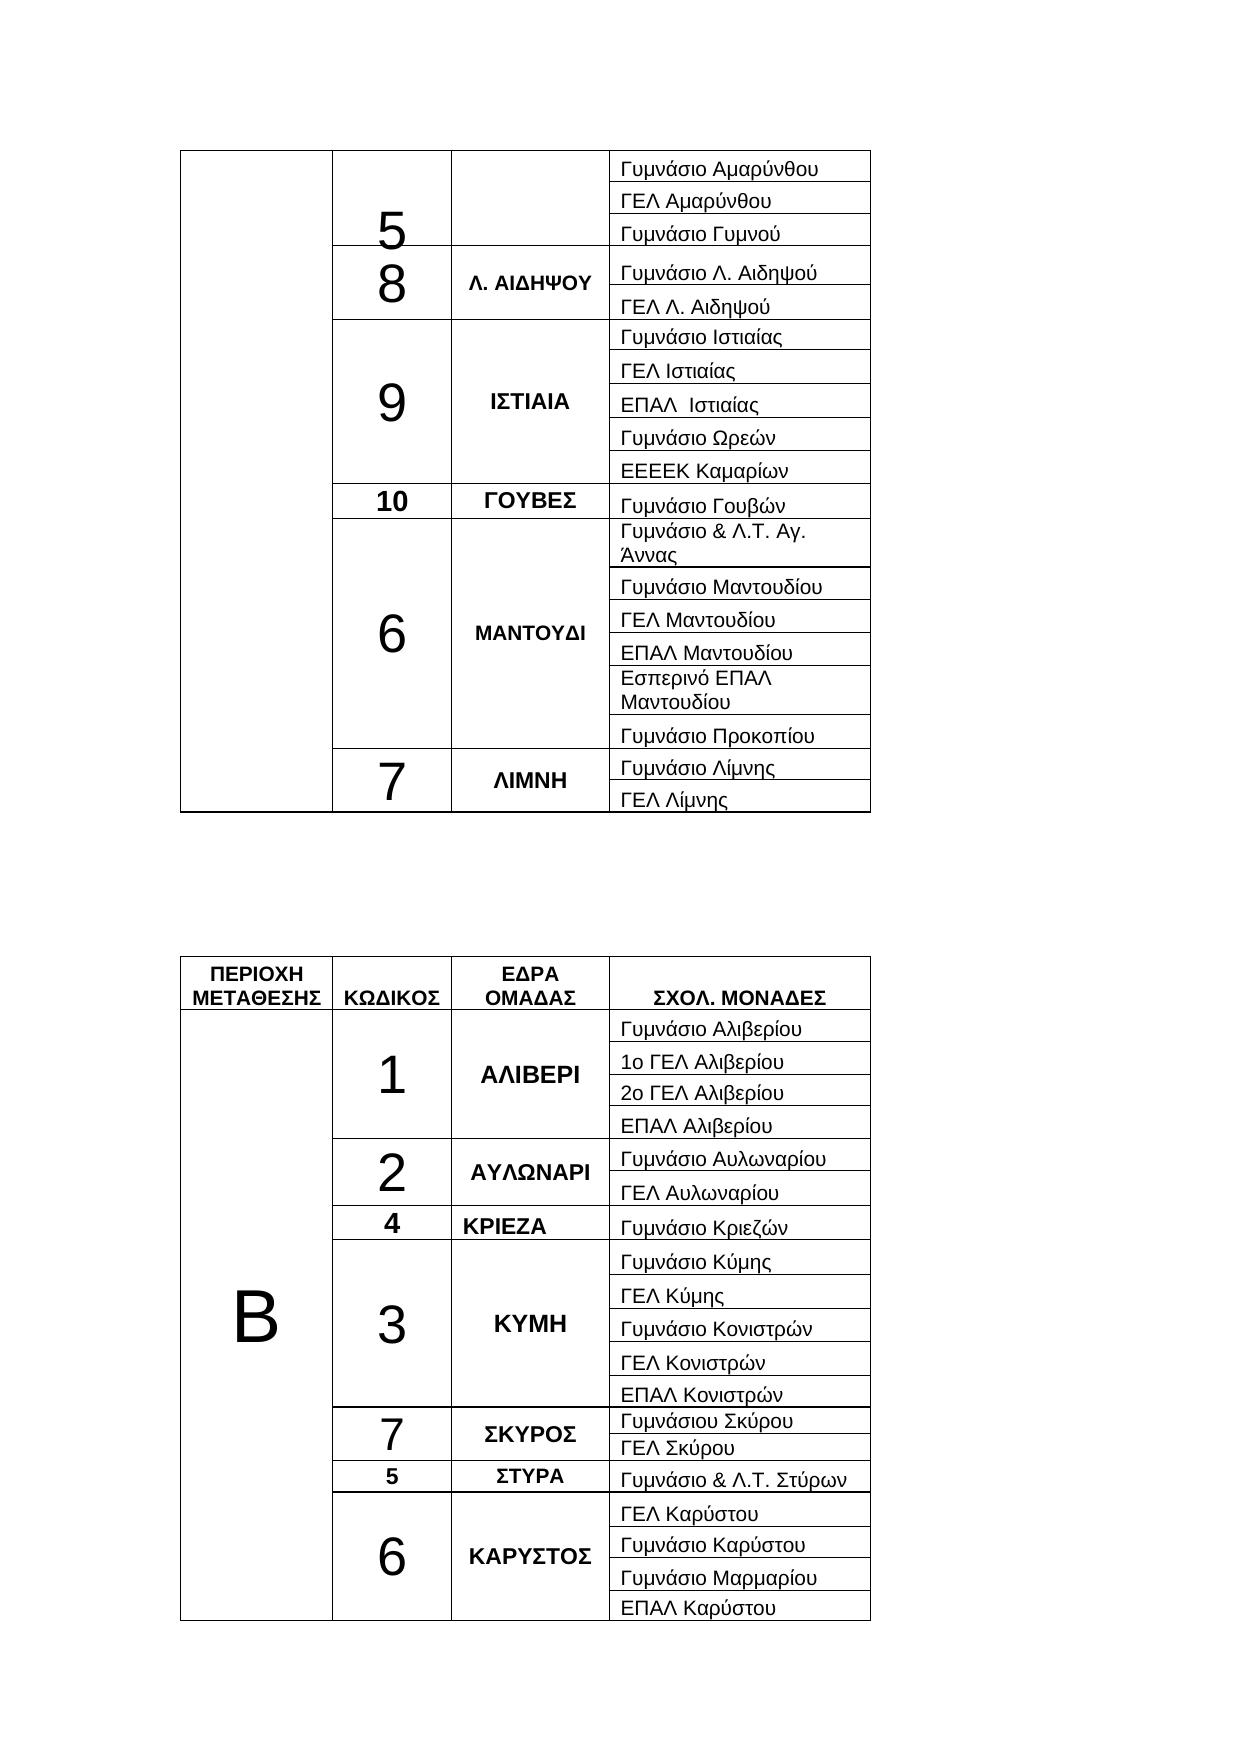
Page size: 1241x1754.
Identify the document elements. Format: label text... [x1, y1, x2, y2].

table_cell ΣΤΥΡΑ [452, 1461, 609, 1491]
table_cell [609, 813, 862, 956]
table_cell Γυμνάσιο Λ. Αιδηψού [610, 246, 870, 284]
table_cell ΚΡΙΕΖΑ [452, 1206, 609, 1239]
table_cell Γυμνάσιο Καρύστου [610, 1527, 870, 1557]
table_cell Γυμνάσιο Αλιβερίου [610, 1010, 870, 1041]
table_cell Εσπερινό ΕΠΑΛ Μαντουδίου [610, 666, 870, 714]
table_cell ΕΠΑΛ Κονιστρών [610, 1376, 870, 1406]
table_cell ΓΕΛ Ιστιαίας [610, 350, 870, 383]
table_cell ΓΟΥΒΕΣ [452, 484, 609, 517]
table_cell 10 [333, 484, 451, 517]
table_cell 7 [333, 749, 451, 811]
table_cell ΠΕΡΙΟΧΗ ΜΕΤΑΘΕΣΗΣ [181, 957, 332, 1009]
table_cell 5 [333, 151, 451, 245]
table_cell Γυμνάσιο Μαντουδίου [610, 568, 870, 599]
table_cell ΕΠΑΛ Καρύστου [610, 1591, 870, 1619]
table_cell ΙΣΤΙΑΙΑ [452, 320, 609, 483]
table_cell Γυμνάσιο Κύμης [610, 1240, 870, 1274]
table_cell ΓΕΛ Σκύρου [610, 1434, 870, 1460]
table_cell ΚΩΔΙΚΟΣ [333, 957, 451, 1009]
table_cell ΑΥΛΩΝΑΡΙ [452, 1139, 609, 1205]
table_cell Γυμνάσιου Σκύρου [610, 1408, 870, 1433]
table_cell ΚΥΜΗ [452, 1240, 609, 1406]
table_cell Γυμνάσιο & Λ.Τ. Αγ. Άννας [610, 519, 870, 566]
table_cell ΕΔΡΑ ΟΜΑΔΑΣ [452, 957, 609, 1009]
table_cell Γυμνάσιο Γυμνού [610, 214, 870, 245]
table_cell Β [181, 1010, 332, 1619]
table_cell 6 [333, 1493, 451, 1619]
table_cell Γυμνάσιο Κριεζών [610, 1206, 870, 1239]
table_cell 2 [333, 1139, 451, 1205]
table_cell ΓΕΛ Λίμνης [610, 780, 870, 811]
table_cell ΜΑΝΤΟΥΔΙ [452, 519, 609, 748]
table_cell ΓΕΛ Μαντουδίου [610, 600, 870, 632]
table_cell 3 [333, 1240, 451, 1406]
table_cell [451, 813, 609, 956]
table_cell Γυμνάσιο Γουβών [610, 484, 870, 517]
table_cell 1 [333, 1010, 451, 1137]
table_cell [181, 151, 332, 811]
table_cell ΓΕΛ Κύμης [610, 1275, 870, 1308]
table_cell Γυμνάσιο Λίμνης [610, 749, 870, 779]
table_cell Γυμνάσιο Ιστιαίας [610, 320, 870, 348]
table_cell ΓΕΛ Αμαρύνθου [610, 182, 870, 212]
table_cell 6 [333, 519, 451, 748]
table_cell ΕΠΑΛ Μαντουδίου [610, 633, 870, 665]
table_cell ΓΕΛ Κονιστρών [610, 1342, 870, 1375]
table_cell [181, 813, 332, 956]
table_cell Γυμνάσιο Μαρμαρίου [610, 1558, 870, 1590]
table_cell [862, 813, 866, 956]
table_cell Γυμνάσιο Προκοπίου [610, 715, 870, 748]
table_cell Γυμνάσιο Ωρεών [610, 418, 870, 450]
table_cell ΓΕΛ Αυλωναρίου [610, 1171, 870, 1205]
table_cell Γυμνάσιο Κονιστρών [610, 1309, 870, 1341]
table_cell ΑΛΙΒΕΡΙ [452, 1010, 609, 1137]
table_cell 9 [333, 320, 451, 483]
table_cell Λ. ΑΙΔΗΨΟΥ [452, 246, 609, 319]
table_cell 1ο ΓΕΛ Αλιβερίου [610, 1042, 870, 1073]
table_cell ΓΕΛ Λ. Αιδηψού [610, 285, 870, 319]
table_cell Γυμνάσιο Αμαρύνθου [610, 151, 870, 181]
table_cell ΚΑΡΥΣΤΟΣ [452, 1493, 609, 1619]
table_cell 4 [333, 1206, 451, 1239]
table_cell ΓΕΛ Καρύστου [610, 1493, 870, 1526]
table_cell Γυμνάσιο & Λ.Τ. Στύρων [610, 1461, 870, 1491]
table_cell ΕΠΑΛ Ιστιαίας [610, 384, 870, 417]
table_cell [452, 151, 609, 245]
table_cell 5 [333, 1461, 451, 1491]
table_cell ΕΠΑΛ Αλιβερίου [610, 1106, 870, 1137]
table_cell ΣΧΟΛ. ΜΟΝΑΔΕΣ [610, 957, 870, 1009]
table_cell [866, 813, 870, 956]
table_cell Γυμνάσιο Αυλωναρίου [610, 1139, 870, 1170]
table_cell ΕΕΕΕΚ Καμαρίων [610, 451, 870, 483]
table_cell 2ο ΓΕΛ Αλιβερίου [610, 1075, 870, 1105]
table_cell 7 [333, 1408, 451, 1460]
table_cell ΛΙΜΝΗ [452, 749, 609, 811]
table_cell 8 [333, 246, 451, 319]
table_cell [333, 813, 451, 956]
table_cell ΣΚΥΡΟΣ [452, 1408, 609, 1460]
